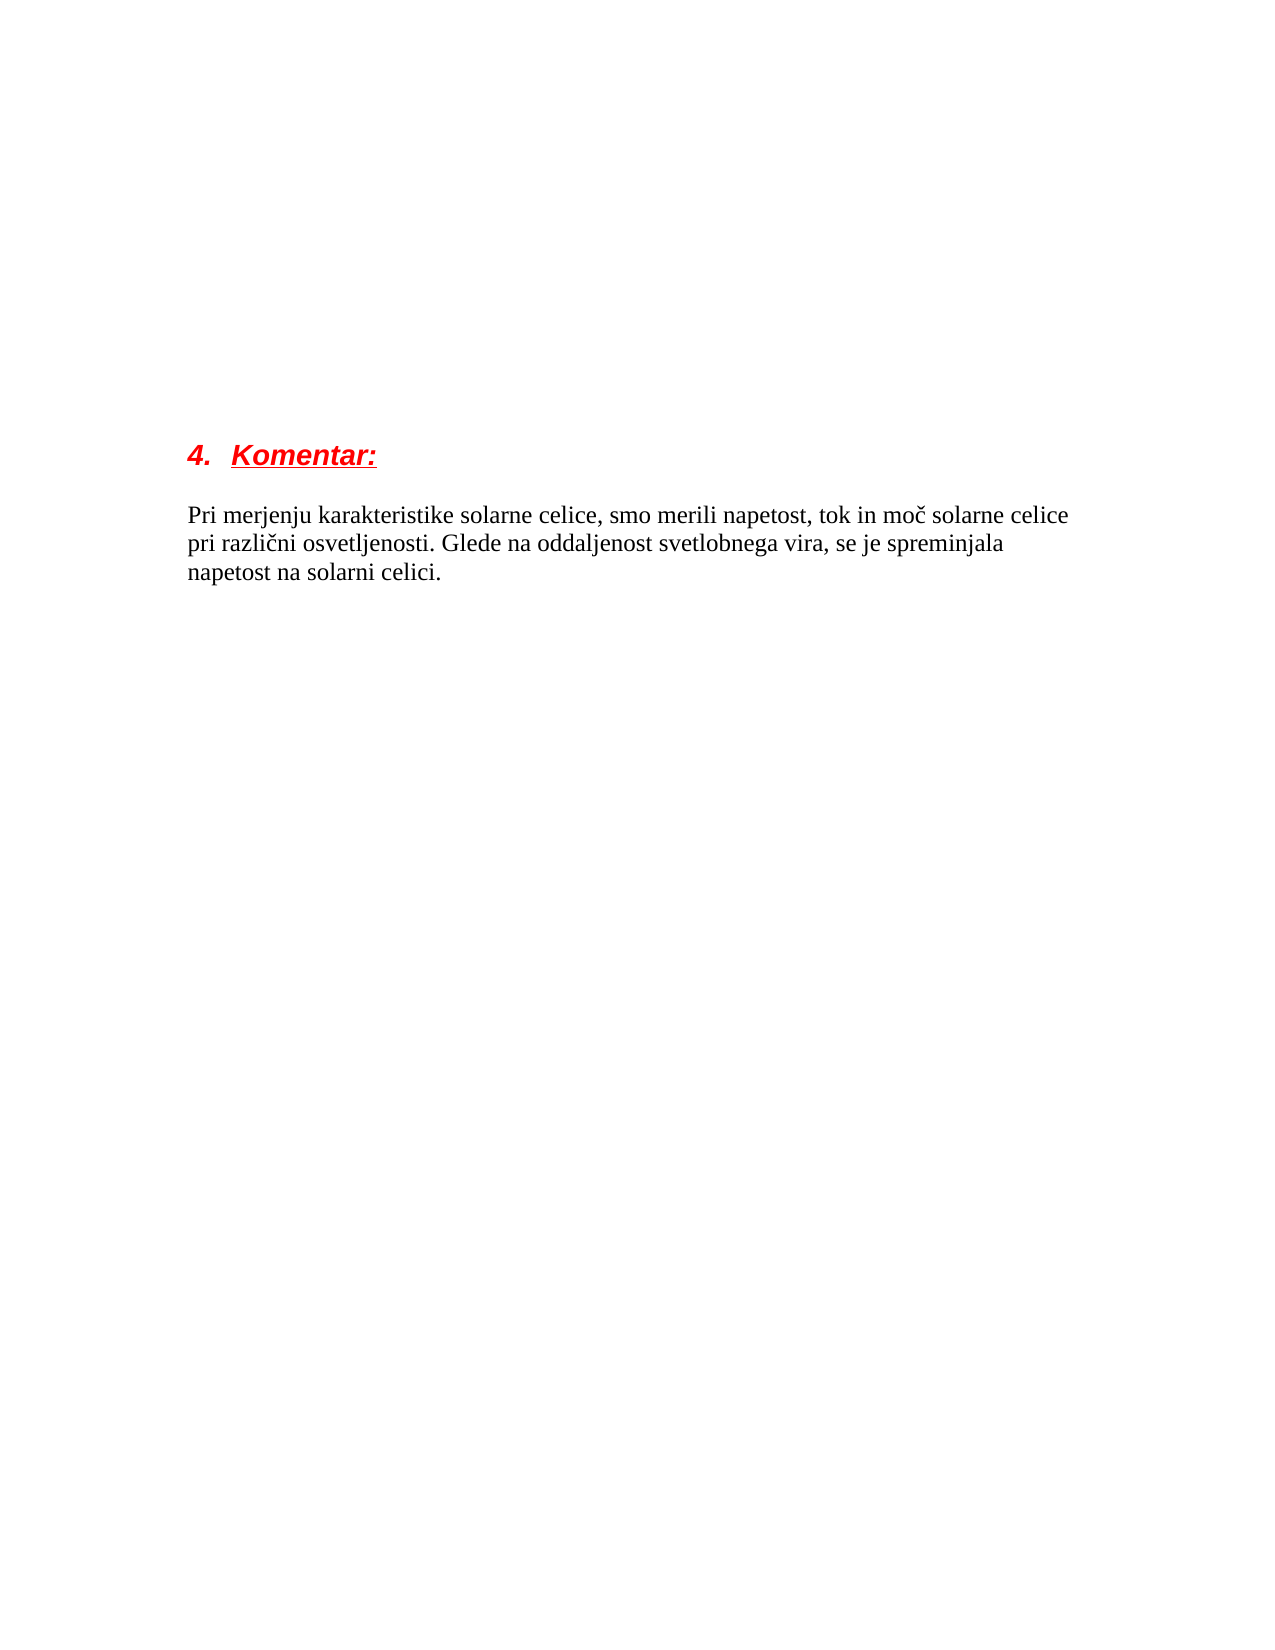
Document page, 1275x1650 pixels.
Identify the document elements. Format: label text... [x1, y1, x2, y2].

text Pri merjenju karakteristike solarne celice, smo merili napetost, tok in moč solarne celice pri različni osvetljenosti. Glede na oddaljenost svetlobnega vira, se je spreminjala napetost na solarni celici. [187, 500, 1087, 586]
subtitle Komentar: [187, 437, 1087, 471]
